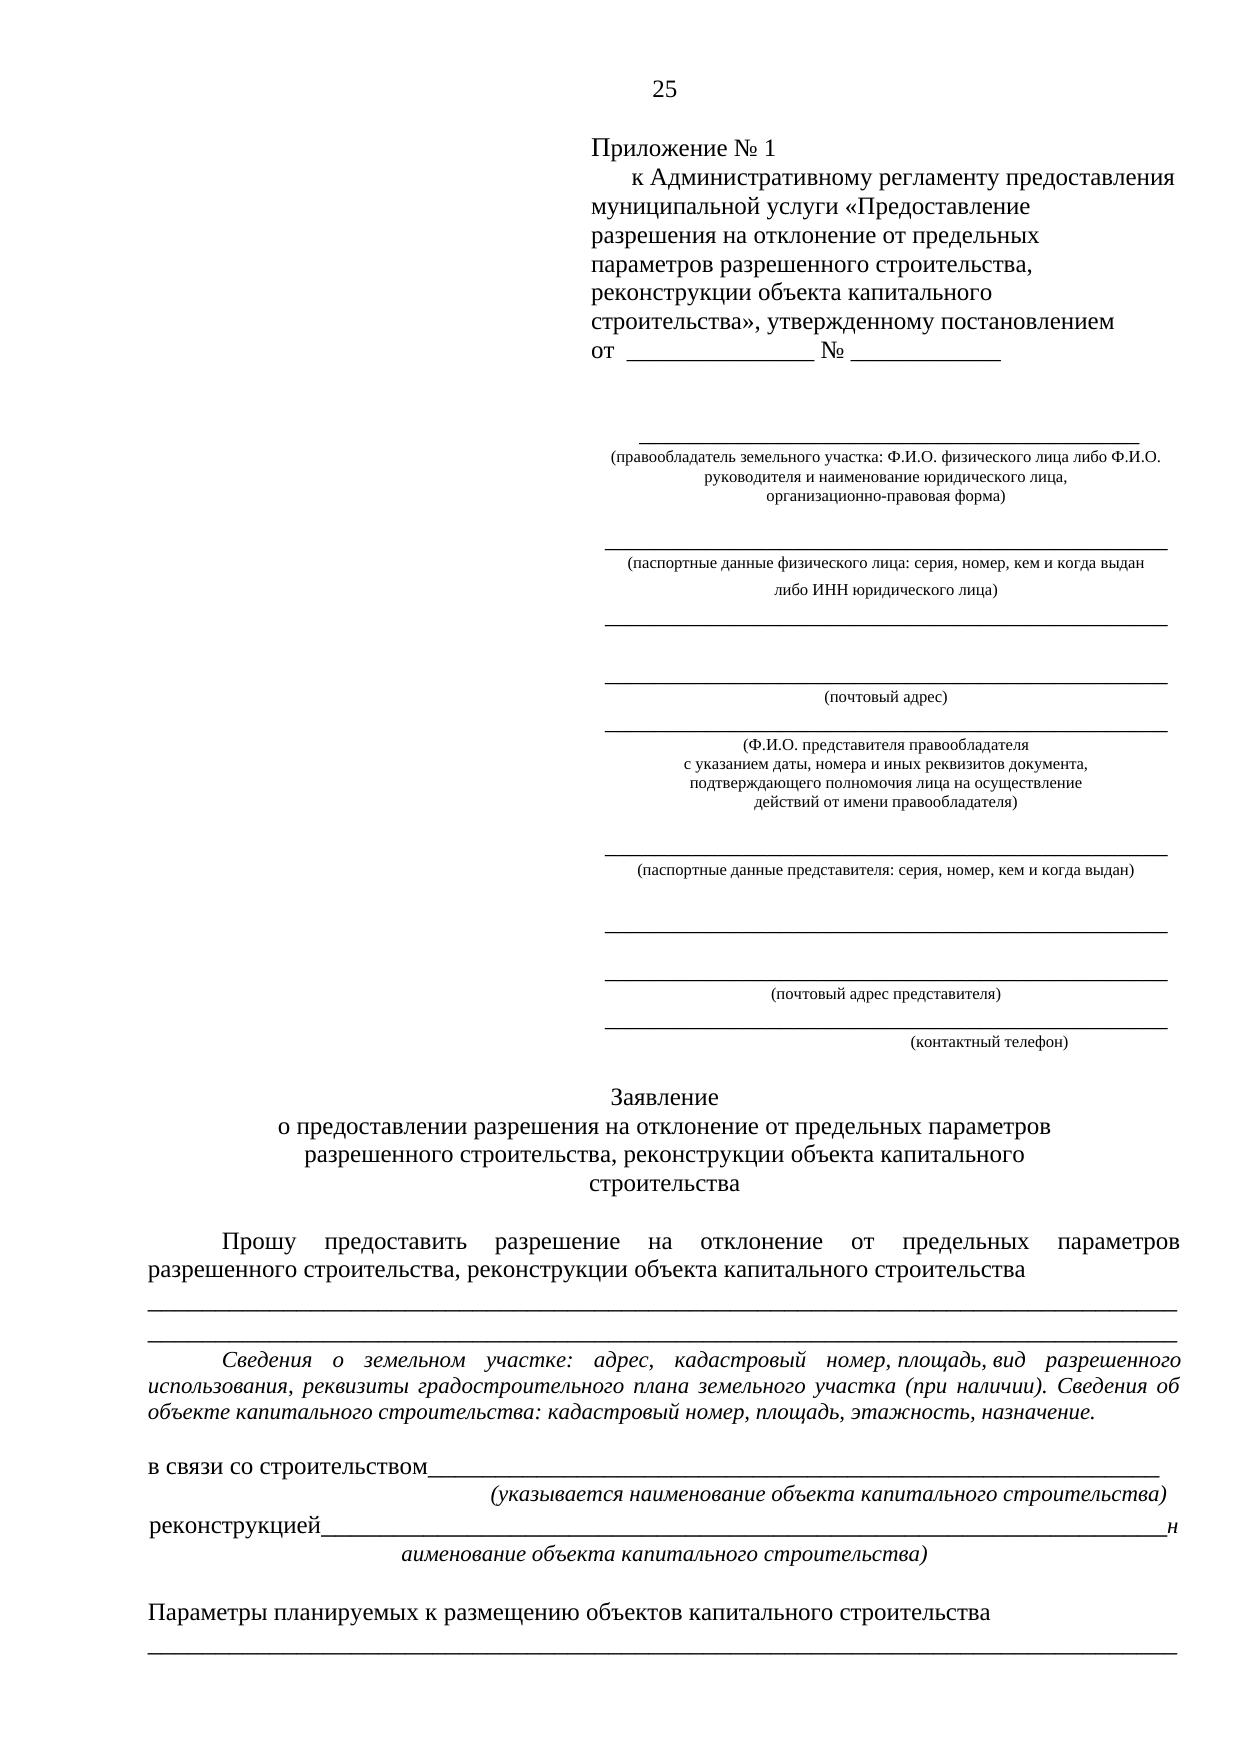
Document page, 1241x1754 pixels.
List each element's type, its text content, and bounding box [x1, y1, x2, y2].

text ________________________________________ [591, 418, 1181, 447]
text _____________________________________________ [591, 831, 1181, 859]
text _____________________________________________ [591, 706, 1181, 735]
text строительства», утвержденному постановлением [148, 306, 1181, 335]
text ____________________________________________________________________________ [148, 1283, 1181, 1314]
text (паспортные данные физического лица: серия, номер, кем и когда выдан [591, 553, 1181, 572]
text строительства [148, 1168, 1181, 1197]
text подтверждающего полномочия лица на осуществление [591, 773, 1181, 792]
text _____________________________________________ [591, 524, 1181, 553]
text либо ИНН юридического лица) _____________________________________________ [591, 572, 1181, 629]
text муниципальной услуги «Предоставление [148, 191, 1181, 220]
text о предоставлении разрешения на отклонение от предельных параметров [148, 1111, 1181, 1139]
text (почтовый адрес представителя) [591, 984, 1181, 1003]
text Приложение № 1 [148, 131, 1181, 162]
text организационно-правовая форма) [591, 486, 1181, 505]
text _____________________________________________ [591, 907, 1181, 936]
text (паспортные данные представителя: серия, номер, кем и когда выдан) [591, 859, 1181, 878]
text реконструкцией__________________________________________________________наименование объекта капитального строительства) [148, 1506, 1181, 1566]
text от _______________ № ____________ [148, 335, 1181, 364]
text в связи со строительством______________________________________________________ [148, 1449, 1181, 1480]
text Сведения о земельном участке: адрес, кадастровый номер, площадь, вид разрешенного использования, реквизиты градостроительного плана земельного участка (при наличии). Сведения об объекте капитального строительства: кадастровый номер, площадь, этажность, назначение. [148, 1346, 1181, 1425]
text ____________________________________________________________________________ [148, 1626, 1181, 1657]
text Прошу предоставить разрешение на отклонение от предельных параметров разрешенного строительства, реконструкции объекта капитального строительства [148, 1226, 1181, 1283]
text разрешенного строительства, реконструкции объекта капитального [148, 1139, 1181, 1168]
text разрешения на отклонение от предельных [148, 220, 1181, 249]
text (правообладатель земельного участка: Ф.И.О. физического лица либо Ф.И.О. руководителя и наименование юридического лица, [591, 447, 1181, 486]
text _____________________________________________ [591, 658, 1181, 687]
text Заявление [148, 1082, 1181, 1111]
text ____________________________________________________________________________ [148, 1314, 1181, 1346]
text параметров разрешенного строительства, [148, 249, 1181, 277]
text к Административному регламенту предоставления [148, 162, 1181, 191]
text (указывается наименование объекта капитального строительства) [148, 1480, 1181, 1506]
text Параметры планируемых к размещению объектов капитального строительства [148, 1597, 1181, 1626]
text _____________________________________________ [591, 1003, 1181, 1032]
text (Ф.И.О. представителя правообладателя [591, 735, 1181, 754]
text с указанием даты, номера и иных реквизитов документа, [591, 754, 1181, 773]
text (контактный телефон) [591, 1032, 1181, 1051]
text _____________________________________________ [591, 955, 1181, 984]
text реконструкции объекта капитального [148, 277, 1181, 306]
text действий от имени правообладателя) [591, 792, 1181, 811]
text (почтовый адрес) [591, 687, 1181, 706]
